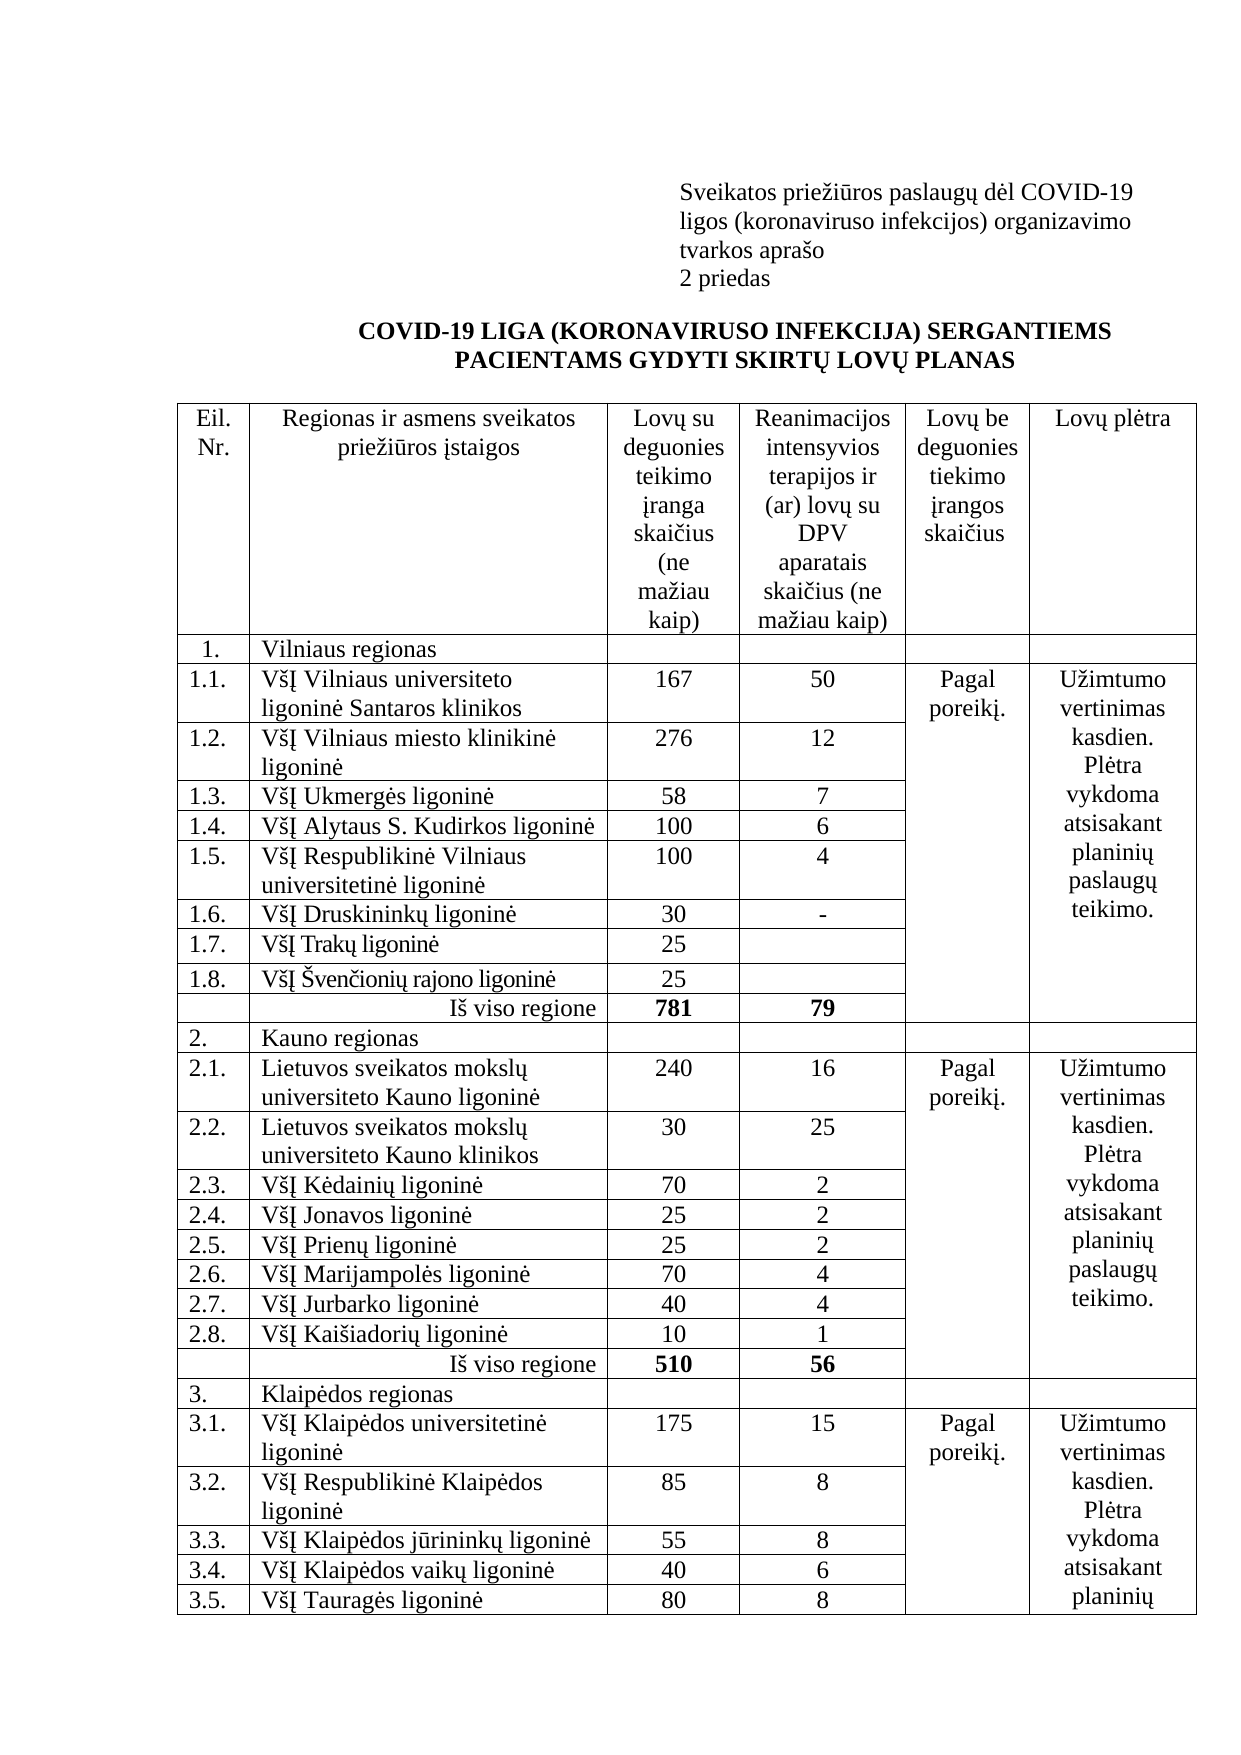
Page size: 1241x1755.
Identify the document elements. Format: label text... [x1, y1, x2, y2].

table_cell 3.5. [178, 1585, 249, 1614]
table_cell 2.8. [178, 1319, 249, 1348]
table_cell VšĮ Kėdainių ligoninė [250, 1170, 607, 1199]
table_cell 100 [608, 811, 739, 840]
table_cell Pagal poreikį. [906, 664, 1029, 1022]
table_cell 175 [608, 1409, 739, 1466]
table_cell 8 [740, 1585, 905, 1614]
table_cell 510 [608, 1349, 739, 1378]
table_cell 50 [740, 664, 905, 722]
table_cell Kauno regionas [250, 1023, 607, 1052]
table_cell 16 [740, 1053, 905, 1111]
table_cell VšĮ Ukmergės ligoninė [250, 781, 607, 810]
table_cell 3. [178, 1379, 249, 1407]
table_cell 25 [608, 964, 739, 992]
table_cell 8 [740, 1526, 905, 1554]
table_header Regionas ir asmens sveikatos priežiūros įstaigos [250, 404, 607, 633]
table_cell 3.2. [178, 1467, 249, 1524]
table_cell 1.6. [178, 900, 249, 928]
table_cell 1.1. [178, 664, 249, 722]
table_cell 58 [608, 781, 739, 810]
table_cell 25 [740, 1112, 905, 1169]
table_cell 3.1. [178, 1409, 249, 1466]
table_cell [906, 1379, 1029, 1407]
table_header Lovų plėtra [1030, 404, 1196, 633]
table_cell Klaipėdos regionas [250, 1379, 607, 1407]
table_cell [906, 635, 1029, 663]
table_cell 1.2. [178, 723, 249, 780]
table_cell 1.4. [178, 811, 249, 840]
table_cell 55 [608, 1526, 739, 1554]
table_cell 15 [740, 1409, 905, 1466]
table_cell - [740, 900, 905, 928]
table_cell 70 [608, 1170, 739, 1199]
table_cell 6 [740, 811, 905, 840]
table_cell [178, 994, 249, 1022]
table_cell 85 [608, 1467, 739, 1524]
table_cell VšĮ Alytaus S. Kudirkos ligoninė [250, 811, 607, 840]
table_cell [906, 1023, 1029, 1052]
table_header Lovų be deguonies tiekimo įrangos skaičius [906, 404, 1029, 633]
table_cell VšĮ Respublikinė Klaipėdos ligoninė [250, 1467, 607, 1524]
table_cell 4 [740, 841, 905, 898]
table_cell [740, 1379, 905, 1407]
table_cell Lietuvos sveikatos mokslų universiteto Kauno ligoninė [250, 1053, 607, 1111]
table_cell [608, 635, 739, 663]
table_cell 276 [608, 723, 739, 780]
table_cell VšĮ Vilniaus universiteto ligoninė Santaros klinikos [250, 664, 607, 722]
table_cell 2.1. [178, 1053, 249, 1111]
table_cell [740, 964, 905, 992]
table_cell [740, 635, 905, 663]
table_cell 1. [178, 635, 249, 663]
table_cell VšĮ Klaipėdos jūrininkų ligoninė [250, 1526, 607, 1554]
table_cell 1 [740, 1319, 905, 1348]
table_cell VšĮ Druskininkų ligoninė [250, 900, 607, 928]
table_header Lovų su deguonies teikimo įranga skaičius (ne mažiau kaip) [608, 404, 739, 633]
table_cell 30 [608, 900, 739, 928]
table_cell [608, 1023, 739, 1052]
table_cell VšĮ Marijampolės ligoninė [250, 1260, 607, 1288]
table_cell Vilniaus regionas [250, 635, 607, 663]
table_cell 2 [740, 1230, 905, 1258]
table_cell 1.5. [178, 841, 249, 898]
table_header Reanimacijos intensyvios terapijos ir (ar) lovų su DPV aparatais skaičius (ne mažiau kaip) [740, 404, 905, 633]
table_cell VšĮ Vilniaus miesto klinikinė ligoninė [250, 723, 607, 780]
table_cell Užimtumo vertinimas kasdien. Plėtra vykdoma atsisakant planinių paslaugų teikimo. [1030, 664, 1196, 1022]
table_cell 12 [740, 723, 905, 780]
table_cell 1.7. [178, 929, 249, 963]
table_cell 240 [608, 1053, 739, 1111]
table_cell 4 [740, 1260, 905, 1288]
table_cell 70 [608, 1260, 739, 1288]
table_cell VšĮ Klaipėdos vaikų ligoninė [250, 1555, 607, 1584]
table_cell 100 [608, 841, 739, 898]
table_cell 2.3. [178, 1170, 249, 1199]
table_cell VšĮ Klaipėdos universitetinė ligoninė [250, 1409, 607, 1466]
table_cell 8 [740, 1467, 905, 1524]
table_cell VšĮ Jonavos ligoninė [250, 1200, 607, 1229]
table_cell 7 [740, 781, 905, 810]
table_cell 25 [608, 1230, 739, 1258]
table_header Eil. Nr. [178, 404, 249, 633]
table_cell 25 [608, 929, 739, 963]
table_cell 2.4. [178, 1200, 249, 1229]
table_cell 167 [608, 664, 739, 722]
table_cell [1030, 635, 1196, 663]
table_cell 781 [608, 994, 739, 1022]
table_cell Lietuvos sveikatos mokslų universiteto Kauno klinikos [250, 1112, 607, 1169]
table_cell Užimtumo vertinimas kasdien. Plėtra vykdoma atsisakant planinių paslaugų teikimo. [1030, 1053, 1196, 1378]
table_cell [608, 1379, 739, 1407]
text COVID-19 LIGA (KORONAVIRUSO INFEKCIJA) SERGANTIEMS PACIENTAMS GYDYTI SKIRTŲ LOVŲ PLANAS [288, 316, 1181, 374]
table_cell VšĮ Jurbarko ligoninė [250, 1289, 607, 1318]
table_cell 56 [740, 1349, 905, 1378]
table_cell VšĮ Trakų ligoninė [250, 929, 607, 963]
table_cell 2. [178, 1023, 249, 1052]
table_cell Pagal poreikį. [906, 1053, 1029, 1378]
table_cell Iš viso regione [250, 994, 607, 1022]
table_cell [1030, 1023, 1196, 1052]
table_cell 10 [608, 1319, 739, 1348]
table_cell 25 [608, 1200, 739, 1229]
table_cell VšĮ Švenčionių rajono ligoninė [250, 964, 607, 992]
table_cell 40 [608, 1289, 739, 1318]
table_cell 40 [608, 1555, 739, 1584]
table_cell 3.3. [178, 1526, 249, 1554]
table_cell 2.2. [178, 1112, 249, 1169]
table_cell [178, 1349, 249, 1378]
table_cell 30 [608, 1112, 739, 1169]
table_cell VšĮ Respublikinė Vilniaus universitetinė ligoninė [250, 841, 607, 898]
table_cell Iš viso regione [250, 1349, 607, 1378]
table_cell VšĮ Tauragės ligoninė [250, 1585, 607, 1614]
table_cell [740, 929, 905, 963]
table_cell 2.6. [178, 1260, 249, 1288]
table_cell VšĮ Kaišiadorių ligoninė [250, 1319, 607, 1348]
table_cell [1030, 1379, 1196, 1407]
table_cell 4 [740, 1289, 905, 1318]
table_cell 79 [740, 994, 905, 1022]
text 2 priedas [177, 263, 1152, 292]
table_cell Užimtumo vertinimas kasdien. Plėtra vykdoma atsisakant planinių [1030, 1409, 1196, 1614]
table_cell 2.7. [178, 1289, 249, 1318]
text Sveikatos priežiūros paslaugų dėl COVID-19 ligos (koronaviruso infekcijos) organizavimo tvarkos aprašo [679, 177, 1152, 263]
table_cell 6 [740, 1555, 905, 1584]
table_cell 2 [740, 1200, 905, 1229]
table_cell 2 [740, 1170, 905, 1199]
table_cell 1.8. [178, 964, 249, 992]
table_cell Pagal poreikį. [906, 1409, 1029, 1614]
table_cell 3.4. [178, 1555, 249, 1584]
table_cell [740, 1023, 905, 1052]
table_cell VšĮ Prienų ligoninė [250, 1230, 607, 1258]
table_cell 80 [608, 1585, 739, 1614]
table_cell 2.5. [178, 1230, 249, 1258]
table_cell 1.3. [178, 781, 249, 810]
